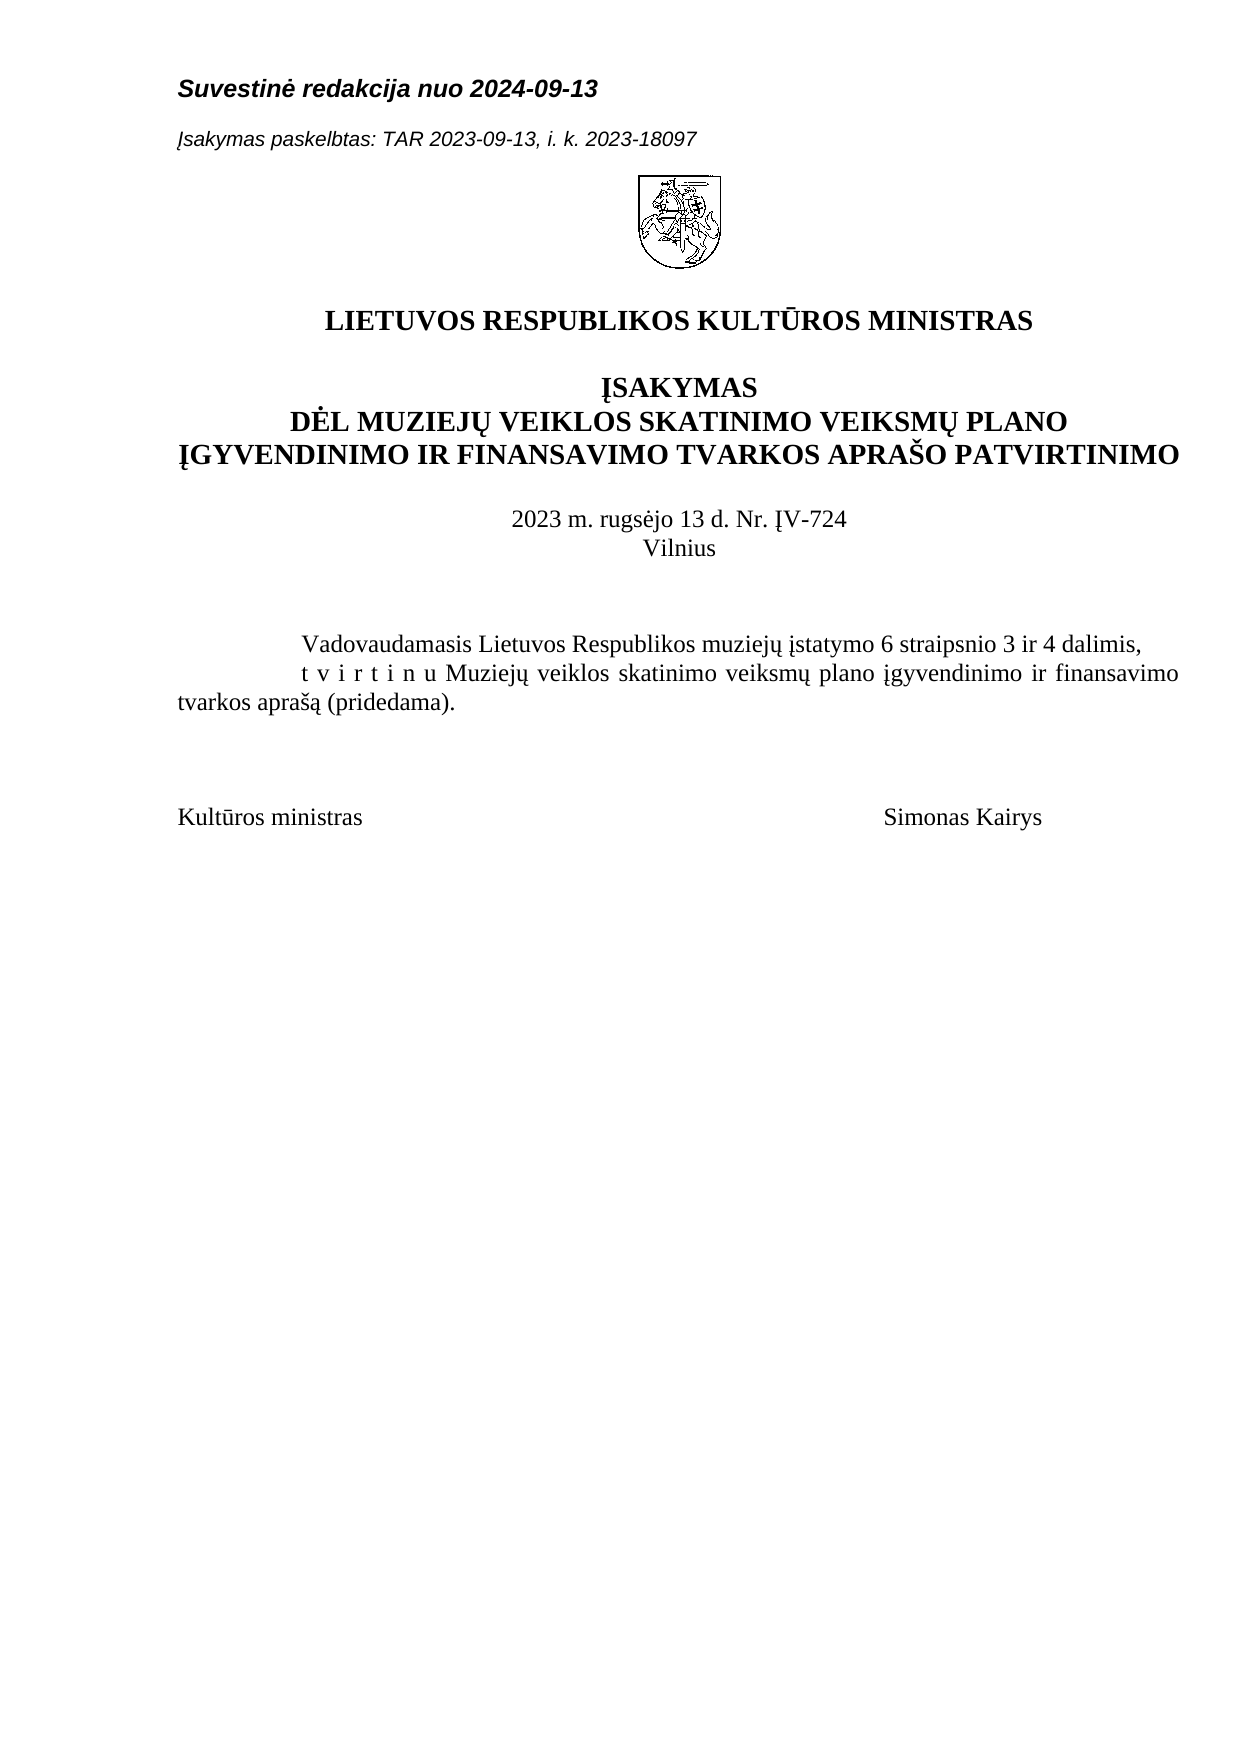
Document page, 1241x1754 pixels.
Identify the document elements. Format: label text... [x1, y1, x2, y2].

text Suvestinė redakcija nuo 2024-09-13 [177, 74, 1181, 103]
text LIETUVOS RESPUBLIKOS KULTŪROS MINISTRAS [177, 303, 1181, 337]
text Kultūros ministras Simonas Kairys [177, 802, 1181, 830]
text t v i r t i n u Muziejų veiklos skatinimo veiksmų plano įgyvendinimo ir finansavimo tvarkos aprašą (pridedama). [177, 658, 1181, 715]
text Įsakymas paskelbtas: TAR 2023-09-13, i. k. 2023-18097 [177, 127, 1181, 151]
text Vilnius [177, 533, 1181, 562]
text ĮSAKYMAS [177, 370, 1181, 404]
text DĖL muziejų veiklos skatinimo veiksmų plano įgyvendinimo ir finaNsavimo tvarkos aprašo patvirtinimo [177, 404, 1181, 471]
text 2023 m. rugsėjo 13 d. Nr. ĮV-724 [177, 504, 1181, 533]
text Vadovaudamasis Lietuvos Respublikos muziejų įstatymo 6 straipsnio 3 ir 4 dalimis, [177, 629, 1181, 658]
